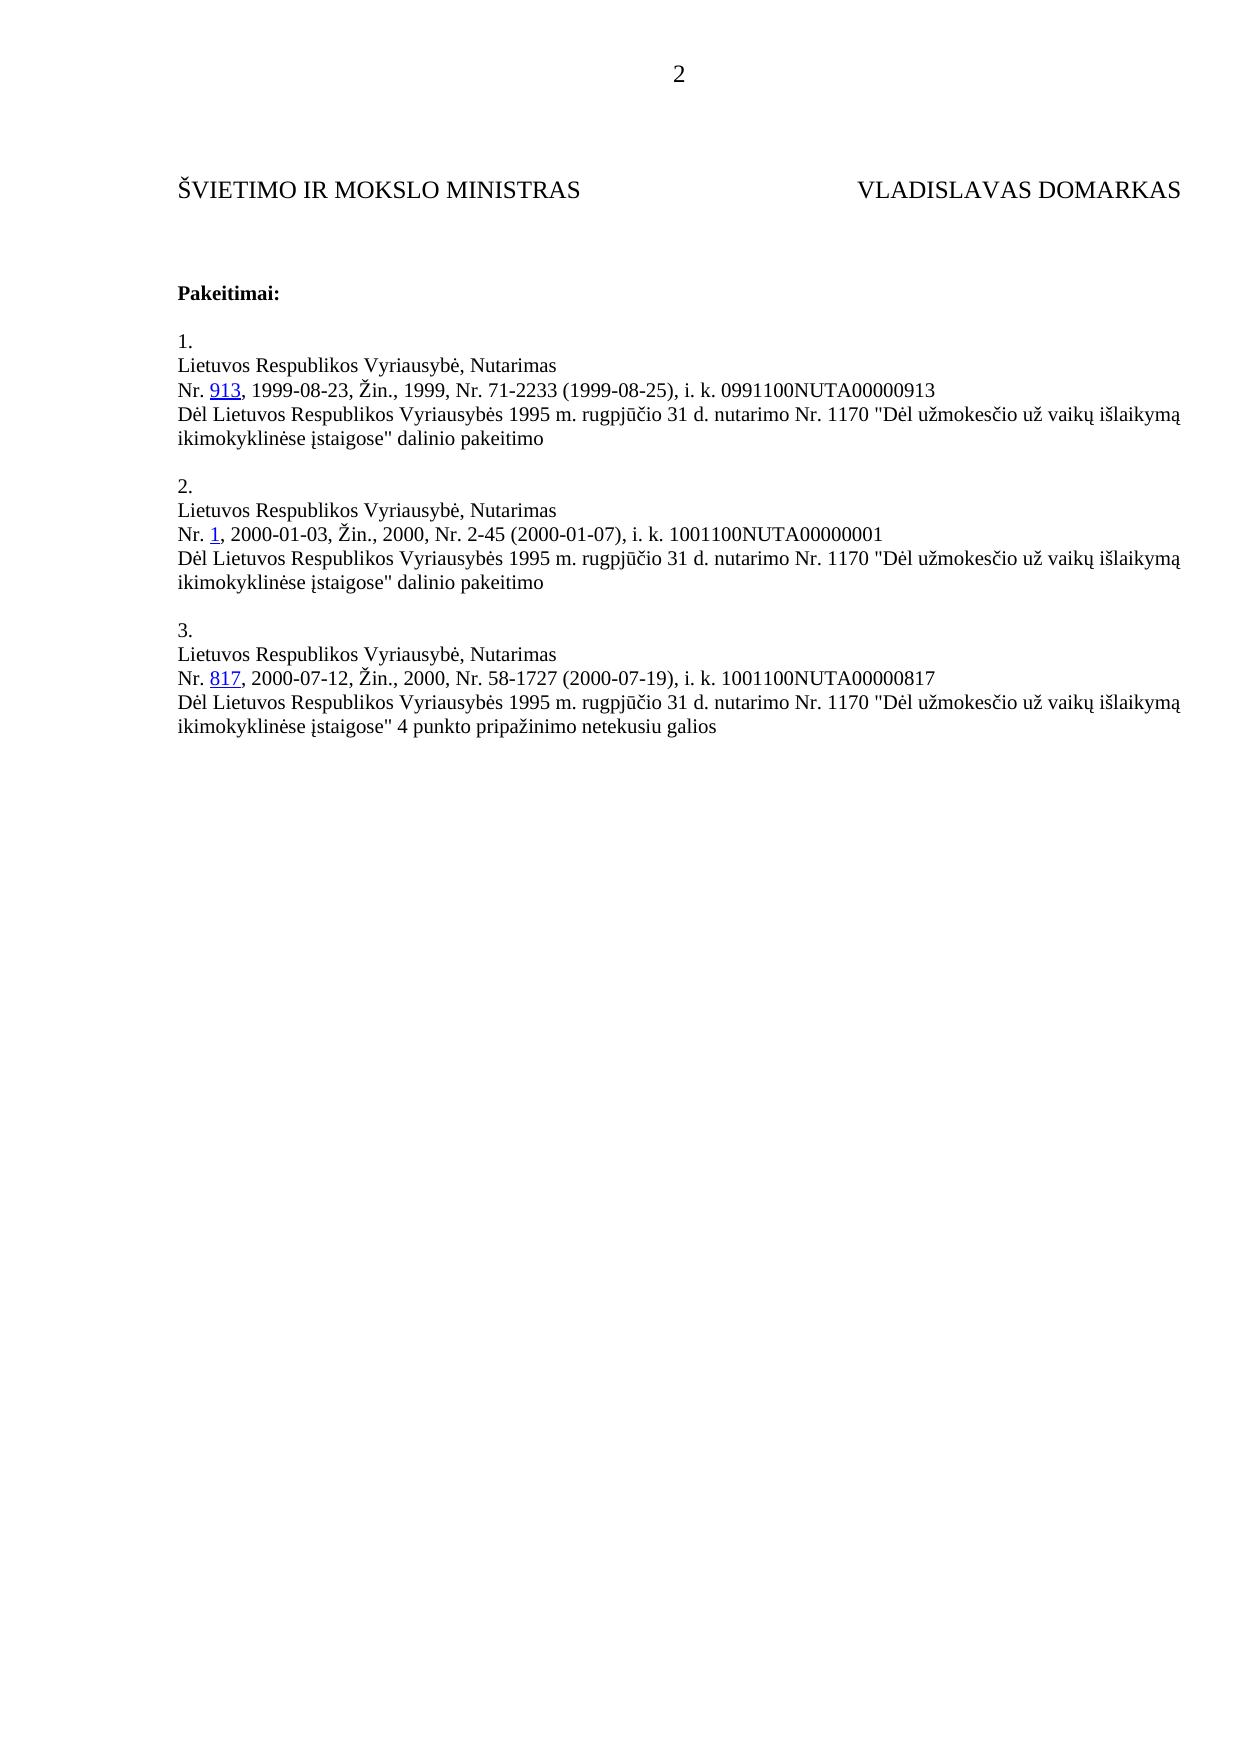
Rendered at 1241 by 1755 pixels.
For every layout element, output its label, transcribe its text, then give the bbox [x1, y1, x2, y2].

text Pakeitimai: [177, 281, 1181, 305]
text Nr. 913, 1999-08-23, Žin., 1999, Nr. 71-2233 (1999-08-25), i. k. 0991100NUTA00000913 [177, 377, 1181, 402]
text 3. [177, 618, 1181, 642]
text 1. [177, 329, 1181, 353]
text 2. [177, 474, 1181, 498]
text Dėl Lietuvos Respublikos Vyriausybės 1995 m. rugpjūčio 31 d. nutarimo Nr. 1170 "Dėl užmokesčio už vaikų išlaikymą ikimokyklinėse įstaigose" dalinio pakeitimo [177, 546, 1181, 594]
text Lietuvos Respublikos Vyriausybė, Nutarimas [177, 498, 1181, 522]
text Nr. 817, 2000-07-12, Žin., 2000, Nr. 58-1727 (2000-07-19), i. k. 1001100NUTA00000817 [177, 666, 1181, 690]
text Lietuvos Respublikos Vyriausybė, Nutarimas [177, 642, 1181, 666]
text Lietuvos Respublikos Vyriausybė, Nutarimas [177, 353, 1181, 377]
text Nr. 1, 2000-01-03, Žin., 2000, Nr. 2-45 (2000-01-07), i. k. 1001100NUTA00000001 [177, 522, 1181, 546]
text Dėl Lietuvos Respublikos Vyriausybės 1995 m. rugpjūčio 31 d. nutarimo Nr. 1170 "Dėl užmokesčio už vaikų išlaikymą ikimokyklinėse įstaigose" 4 punkto pripažinimo netekusiu galios [177, 690, 1181, 738]
text ŠVIETIMO IR MOKSLO MINISTRAS VLADISLAVAS DOMARKAS [177, 176, 1181, 204]
text Dėl Lietuvos Respublikos Vyriausybės 1995 m. rugpjūčio 31 d. nutarimo Nr. 1170 "Dėl užmokesčio už vaikų išlaikymą ikimokyklinėse įstaigose" dalinio pakeitimo [177, 402, 1181, 450]
